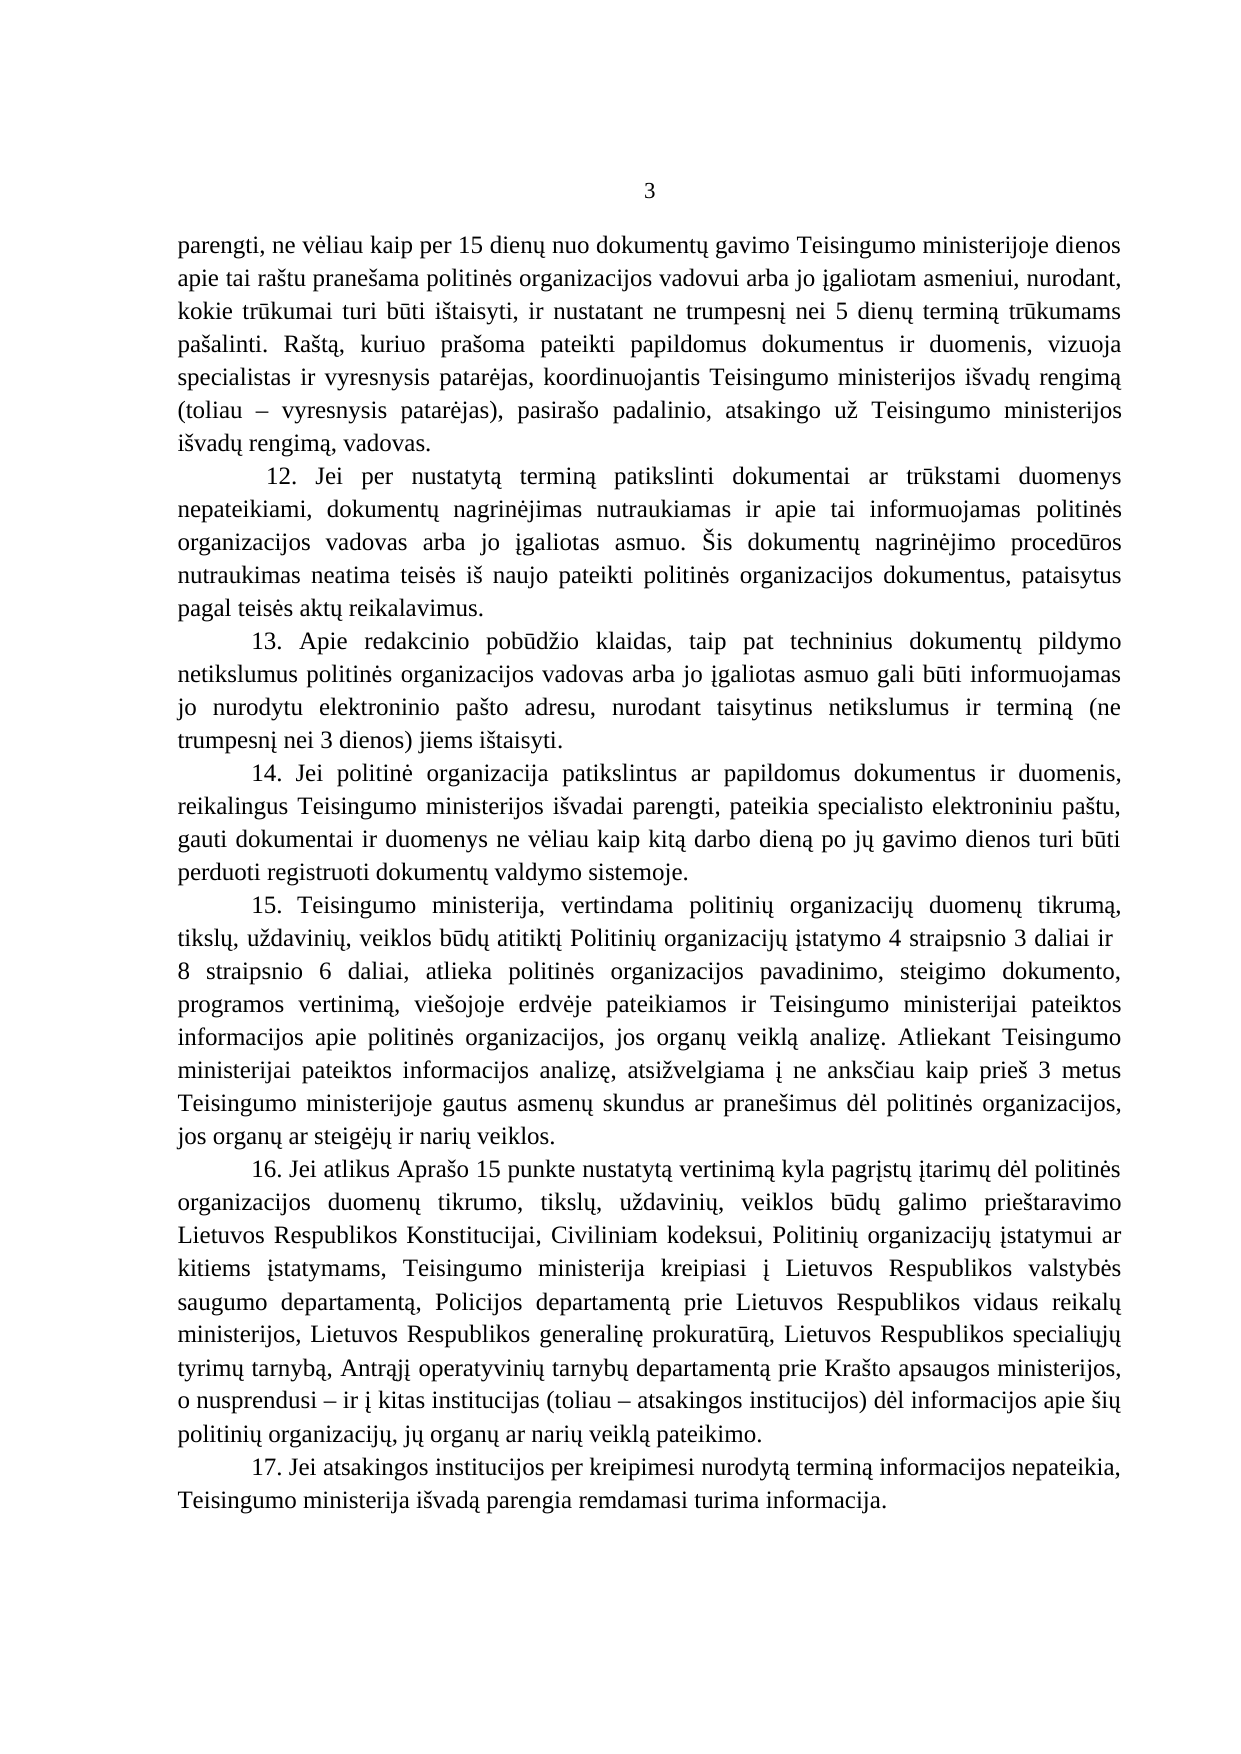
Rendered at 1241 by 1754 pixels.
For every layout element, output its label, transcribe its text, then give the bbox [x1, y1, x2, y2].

text 15. Teisingumo ministerija, vertindama politinių organizacijų duomenų tikrumą, tikslų, uždavinių, veiklos būdų atitiktį Politinių organizacijų įstatymo 4 straipsnio 3 daliai ir 8 straipsnio 6 daliai, atlieka politinės organizacijos pavadinimo, steigimo dokumento, programos vertinimą, viešojoje erdvėje pateikiamos ir Teisingumo ministerijai pateiktos informacijos apie politinės organizacijos, jos organų veiklą analizę. Atliekant Teisingumo ministerijai pateiktos informacijos analizę, atsižvelgiama į ne anksčiau kaip prieš 3 metus Teisingumo ministerijoje gautus asmenų skundus ar pranešimus dėl politinės organizacijos, jos organų ar steigėjų ir narių veiklos. [177, 890, 1122, 1150]
text 17. Jei atsakingos institucijos per kreipimesi nurodytą terminą informacijos nepateikia, Teisingumo ministerija išvadą parengia remdamasi turima informacija. [177, 1452, 1122, 1513]
text 13. Apie redakcinio pobūdžio klaidas, taip pat techninius dokumentų pildymo netikslumus politinės organizacijos vadovas arba jo įgaliotas asmuo gali būti informuojamas jo nurodytu elektroninio pašto adresu, nurodant taisytinus netikslumus ir terminą (ne trumpesnį nei 3 dienos) jiems ištaisyti. [177, 626, 1122, 754]
text 14. Jei politinė organizacija patikslintus ar papildomus dokumentus ir duomenis, reikalingus Teisingumo ministerijos išvadai parengti, pateikia specialisto elektroniniu paštu, gauti dokumentai ir duomenys ne vėliau kaip kitą darbo dieną po jų gavimo dienos turi būti perduoti registruoti dokumentų valdymo sistemoje. [177, 758, 1122, 886]
text 12. Jei per nustatytą terminą patikslinti dokumentai ar trūkstami duomenys nepateikiami, dokumentų nagrinėjimas nutraukiamas ir apie tai informuojamas politinės organizacijos vadovas arba jo įgaliotas asmuo. Šis dokumentų nagrinėjimo procedūros nutraukimas neatima teisės iš naujo pateikti politinės organizacijos dokumentus, pataisytus pagal teisės aktų reikalavimus. [177, 461, 1122, 622]
text 16. Jei atlikus Aprašo 15 punkte nustatytą vertinimą kyla pagrįstų įtarimų dėl politinės organizacijos duomenų tikrumo, tikslų, uždavinių, veiklos būdų galimo prieštaravimo Lietuvos Respublikos Konstitucijai, Civiliniam kodeksui, Politinių organizacijų įstatymui ar kitiems įstatymams, Teisingumo ministerija kreipiasi į Lietuvos Respublikos valstybės saugumo departamentą, Policijos departamentą prie Lietuvos Respublikos vidaus reikalų ministerijos, Lietuvos Respublikos generalinę prokuratūrą, Lietuvos Respublikos specialiųjų tyrimų tarnybą, Antrąjį operatyvinių tarnybų departamentą prie Krašto apsaugos ministerijos, o nusprendusi – ir į kitas institucijas (toliau – atsakingos institucijos) dėl informacijos apie šių politinių organizacijų, jų organų ar narių veiklą pateikimo. [177, 1154, 1122, 1447]
text parengti, ne vėliau kaip per 15 dienų nuo dokumentų gavimo Teisingumo ministerijoje dienos apie tai raštu pranešama politinės organizacijos vadovui arba jo įgaliotam asmeniui, nurodant, kokie trūkumai turi būti ištaisyti, ir nustatant ne trumpesnį nei 5 dienų terminą trūkumams pašalinti. Raštą, kuriuo prašoma pateikti papildomus dokumentus ir duomenis, vizuoja specialistas ir vyresnysis patarėjas, koordinuojantis Teisingumo ministerijos išvadų rengimą (toliau – vyresnysis patarėjas), pasirašo padalinio, atsakingo už Teisingumo ministerijos išvadų rengimą, vadovas. [177, 230, 1122, 457]
